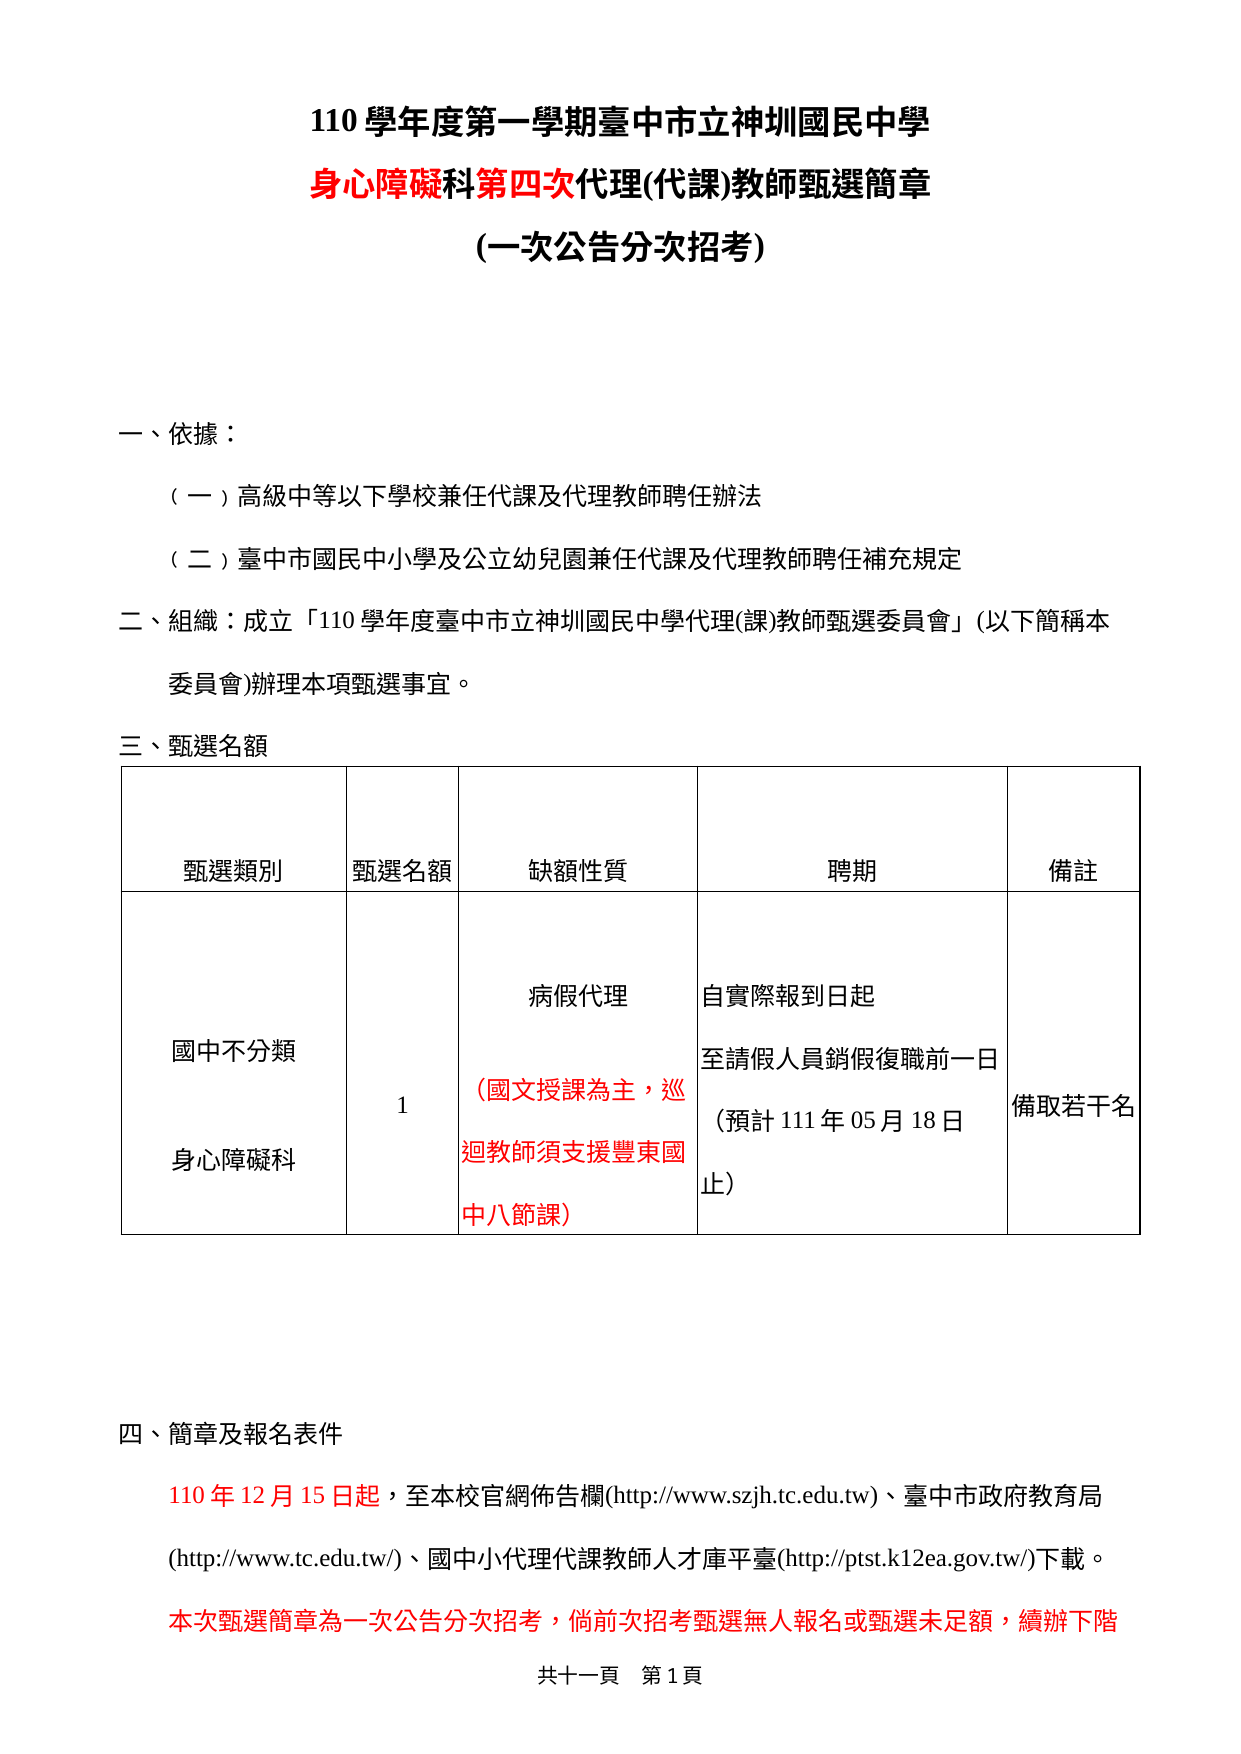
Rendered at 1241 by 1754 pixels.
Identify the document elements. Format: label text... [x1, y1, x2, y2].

text ﹙二﹚臺中市國民中小學及公立幼兒園兼任代課及代理教師聘任補充規定 [162, 516, 1122, 578]
table_cell 國中不分類 身心障礙科 [122, 892, 346, 1234]
text 一、依據： [118, 391, 1122, 453]
text 三、甄選名額 [118, 703, 1122, 766]
table_cell 病假代理 （國文授課為主，巡迴教師須支援豐東國中八節課） [459, 892, 697, 1234]
text 四、簡章及報名表件 110年12月15日起，至本校官網佈告欄(http://www.szjh.tc.edu.tw)、臺中市政府教育局(http://www.tc.edu.tw/)、國中小代理代課教師人才庫平臺(http://ptst.k12ea.gov.tw/)下載。本次甄選簡章為一次公告分次招考，倘前次招考甄選無人報名或甄選未足額，續辦下階 [118, 1391, 1122, 1641]
text 二、組織：成立「110學年度臺中市立神圳國民中學代理(課)教師甄選委員會」(以下簡稱本委員會)辦理本項甄選事宜。 [118, 578, 1122, 703]
text ﹙一﹚高級中等以下學校兼任代課及代理教師聘任辦法 [162, 453, 1122, 516]
text 110學年度第一學期臺中市立神圳國民中學 身心障礙科第四次代理(代課)教師甄選簡章 [118, 78, 1122, 203]
table_cell 備取若干名 [1008, 892, 1139, 1234]
table_cell 1 [347, 892, 458, 1234]
table_header 甄選類別 [122, 767, 346, 891]
text (一次公告分次招考) [118, 203, 1122, 266]
table_header 缺額性質 [459, 767, 697, 891]
table_header 甄選名額 [347, 767, 458, 891]
table_header 備註 [1008, 767, 1139, 891]
table_header 聘期 [698, 767, 1007, 891]
table_cell 自實際報到日起 至請假人員銷假復職前一日（預計111年05月18日止） [698, 892, 1007, 1234]
